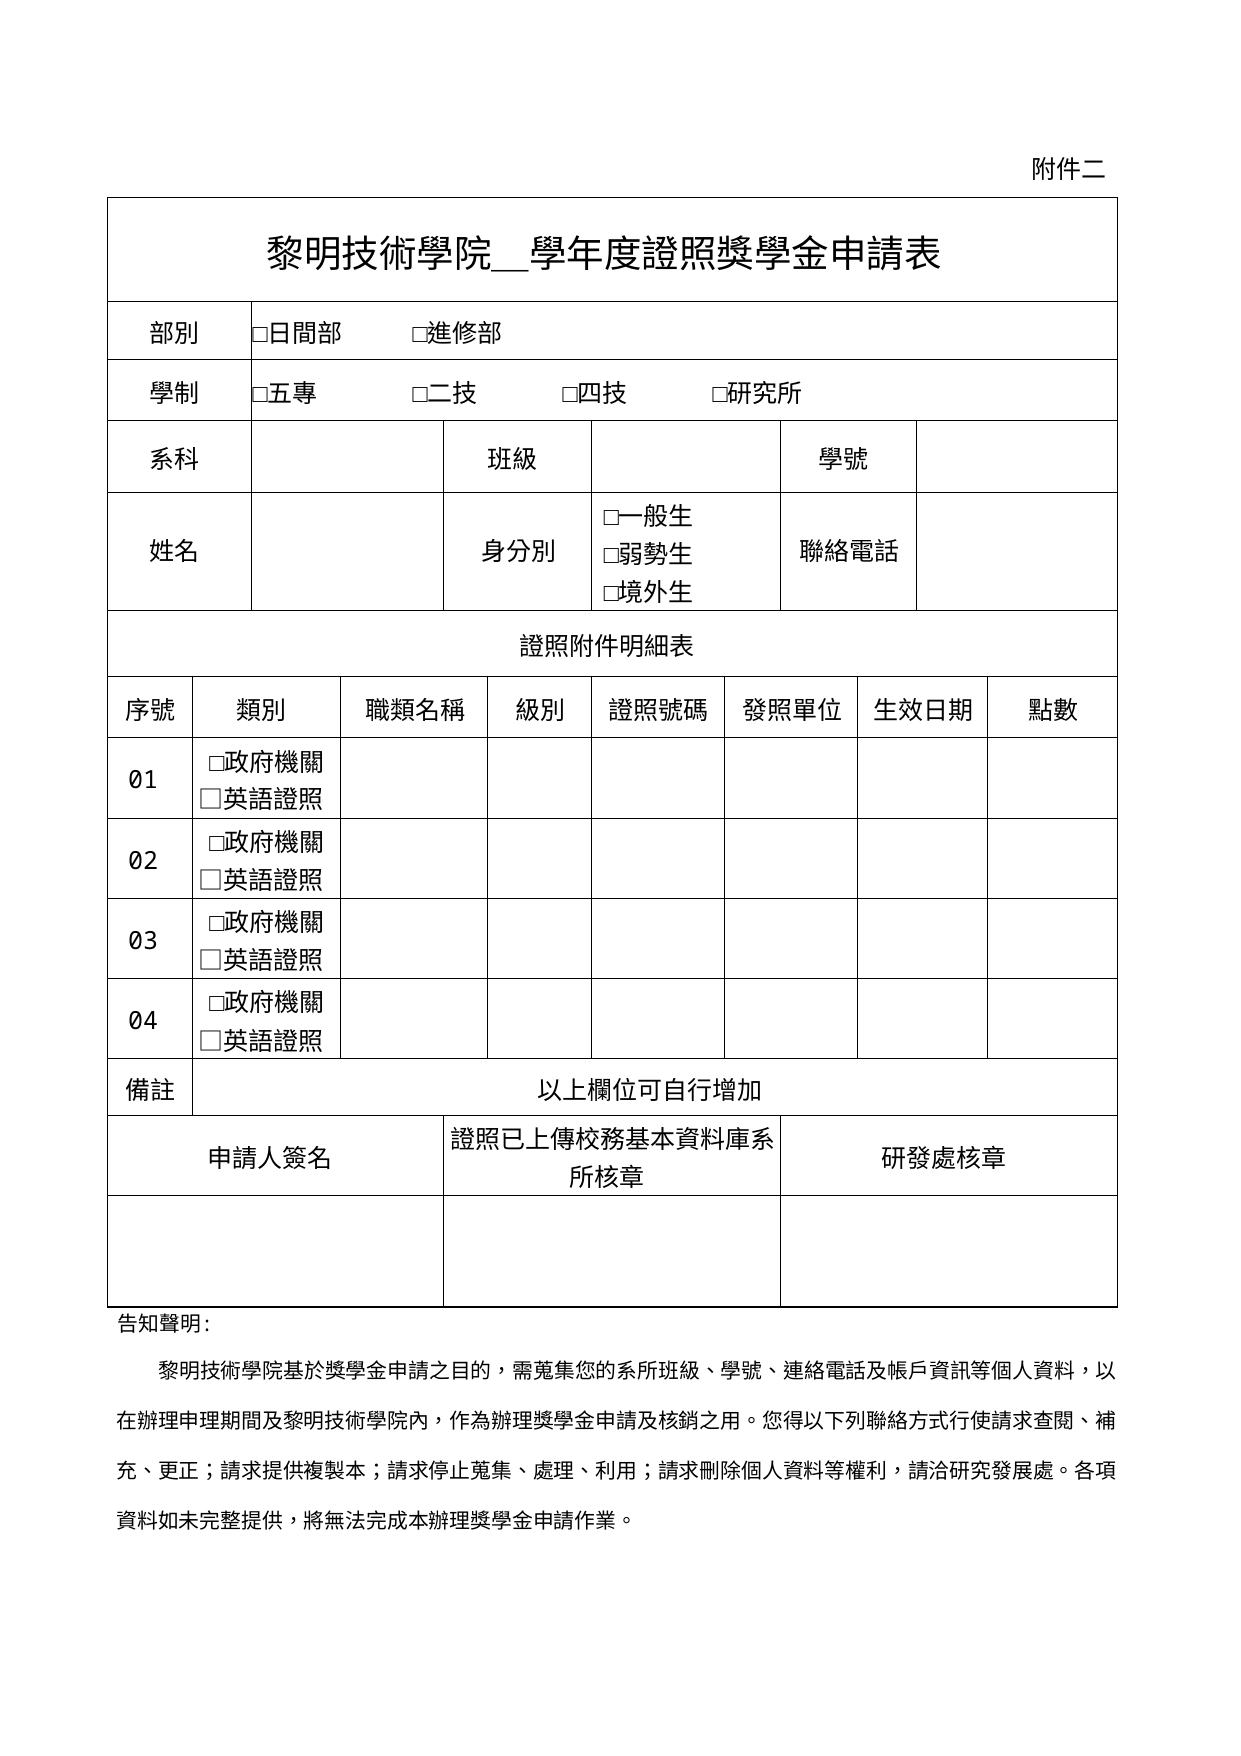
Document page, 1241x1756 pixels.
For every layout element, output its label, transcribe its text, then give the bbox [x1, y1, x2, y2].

table_header 黎明技術學院＿學年度證照獎學金申請表 [108, 198, 1117, 301]
text 附件二 [96, 150, 1119, 186]
table_cell [488, 979, 591, 1058]
table_cell 類別 [193, 677, 340, 737]
table_cell □日間部 □進修部 [252, 302, 1117, 359]
table_cell [341, 979, 487, 1058]
table_cell [341, 738, 487, 817]
table_cell 系科 [108, 421, 251, 492]
table_cell □五專 □二技 □四技 □研究所 [252, 360, 1117, 420]
table_cell 備註 [108, 1059, 192, 1115]
text 黎明技術學院基於獎學金申請之目的，需蒐集您的系所班級、學號、連絡電話及帳戶資訊等個人資料，以在辦理申理期間及黎明技術學院內，作為辦理獎學金申請及核銷之用。您得以下列聯絡方式行使請求查閱、補充、更正；請求提供複製本；請求停止蒐集、處理、利用；請求刪除個人資料等權利，請洽研究發展處。各項資料如未完整提供，將無法完成本辦理獎學金申請作業。 [116, 1355, 1119, 1534]
table_cell 申請人簽名 [108, 1116, 443, 1195]
table_cell [988, 979, 1117, 1058]
table_cell 04 [108, 979, 192, 1058]
table_cell □一般生 □弱勢生 □境外生 [592, 493, 780, 610]
table_cell [858, 899, 987, 978]
table_cell [917, 493, 1117, 610]
table_cell 研發處核章 [781, 1116, 1117, 1195]
table_cell 03 [108, 899, 192, 978]
table_cell 01 [108, 738, 192, 817]
table_cell 學制 [108, 360, 251, 420]
table_cell [488, 819, 591, 898]
table_cell 證照已上傳校務基本資料庫系所核章 [444, 1116, 780, 1195]
table_cell [341, 899, 487, 978]
table_cell [592, 979, 724, 1058]
table_cell 序號 [108, 677, 192, 737]
table_cell 以上欄位可自行增加 [193, 1059, 1117, 1115]
table_cell 班級 [444, 421, 591, 492]
table_cell [781, 1196, 1117, 1306]
table_cell [725, 819, 857, 898]
table_cell 發照單位 [725, 677, 857, 737]
table_cell [988, 899, 1117, 978]
table_cell □政府機關 □英語證照 [193, 979, 340, 1058]
table_cell 部別 [108, 302, 251, 359]
table_cell [592, 421, 780, 492]
table_cell □政府機關 □英語證照 [193, 899, 340, 978]
table_cell [725, 738, 857, 817]
table_cell [252, 421, 443, 492]
table_cell □政府機關 □英語證照 [193, 738, 340, 817]
table_cell 02 [108, 819, 192, 898]
table_cell 生效日期 [858, 677, 987, 737]
table_cell [725, 979, 857, 1058]
table_cell 點數 [988, 677, 1117, 737]
text 告知聲明: [117, 1307, 1119, 1338]
table_cell [108, 1196, 443, 1306]
table_cell 身分別 [444, 493, 591, 610]
table_cell [592, 738, 724, 817]
table_cell [858, 979, 987, 1058]
table_cell 證照附件明細表 [108, 611, 1117, 676]
table_cell 聯絡電話 [781, 493, 916, 610]
table_cell 職類名稱 [341, 677, 487, 737]
table_cell [988, 738, 1117, 817]
table_cell [858, 819, 987, 898]
table_cell [725, 899, 857, 978]
table_cell [444, 1196, 780, 1306]
table_cell [917, 421, 1117, 492]
table_cell 級別 [488, 677, 591, 737]
table_cell [252, 493, 443, 610]
table_cell [488, 899, 591, 978]
table_cell □政府機關 □英語證照 [193, 819, 340, 898]
table_cell [592, 899, 724, 978]
table_cell [858, 738, 987, 817]
table_cell 學號 [781, 421, 916, 492]
table_cell [341, 819, 487, 898]
table_cell [592, 819, 724, 898]
table_cell 證照號碼 [592, 677, 724, 737]
table_cell 姓名 [108, 493, 251, 610]
table_cell [488, 738, 591, 817]
table_cell [988, 819, 1117, 898]
